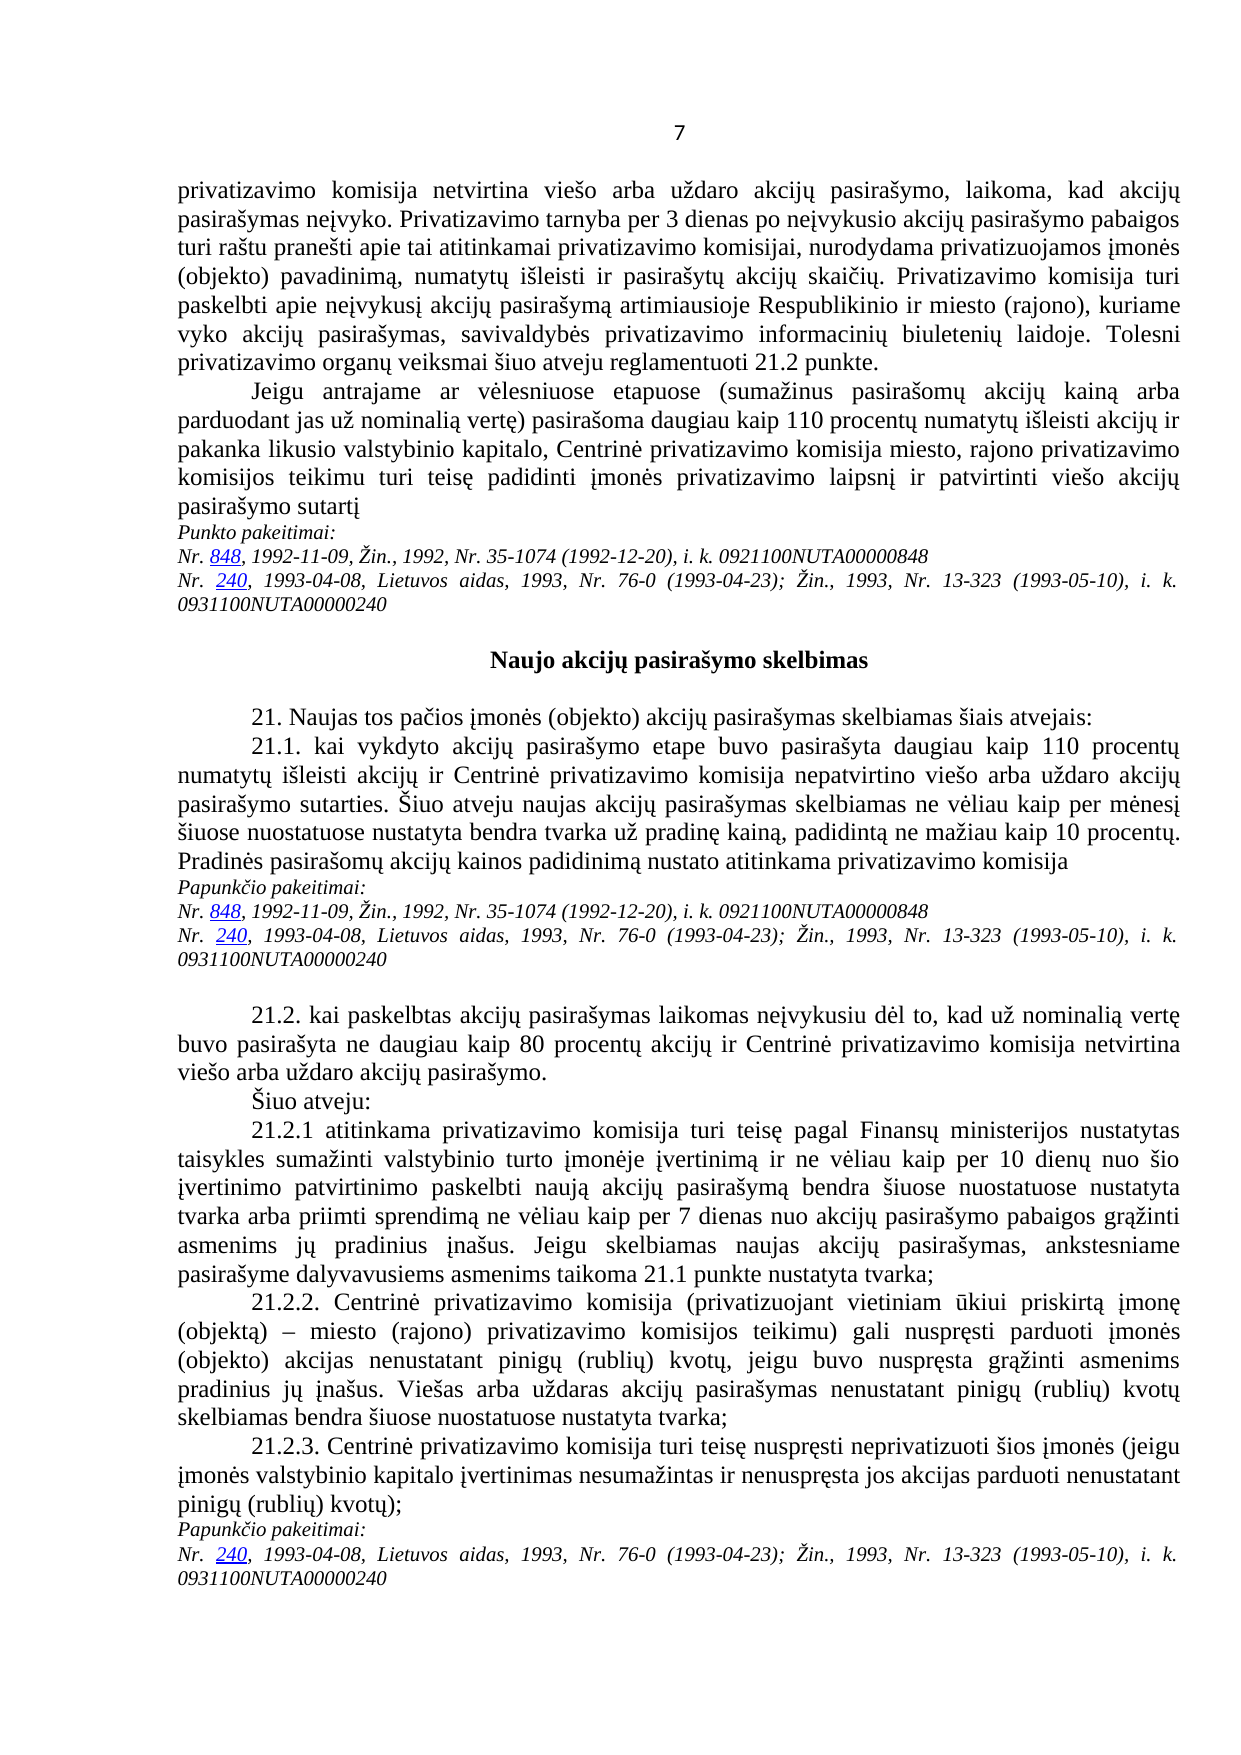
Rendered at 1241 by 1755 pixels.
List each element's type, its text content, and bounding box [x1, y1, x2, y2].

text Papunkčio pakeitimai: [177, 875, 1181, 899]
text 21.2. kai paskelbtas akcijų pasirašymas laikomas neįvykusiu dėl to, kad už nominalią vertę buvo pasirašyta ne daugiau kaip 80 procentų akcijų ir Centrinė privatizavimo komisija netvirtina viešo arba uždaro akcijų pasirašymo. [177, 1000, 1181, 1086]
text Nr. 240, 1993-04-08, Lietuvos aidas, 1993, Nr. 76-0 (1993-04-23); Žin., 1993, Nr. 13-323 (1993-05-10), i. k. 0931100NUTA00000240 [177, 1541, 1181, 1589]
text Nr. 848, 1992-11-09, Žin., 1992, Nr. 35-1074 (1992-12-20), i. k. 0921100NUTA00000848 [177, 544, 1181, 568]
text Šiuo atveju: [177, 1086, 1181, 1115]
text 21. Naujas tos pačios įmonės (objekto) akcijų pasirašymas skelbiamas šiais atvejais: [177, 702, 1181, 731]
text Nr. 240, 1993-04-08, Lietuvos aidas, 1993, Nr. 76-0 (1993-04-23); Žin., 1993, Nr. 13-323 (1993-05-10), i. k. 0931100NUTA00000240 [177, 923, 1181, 971]
text Papunkčio pakeitimai: [177, 1517, 1181, 1541]
text 21.1. kai vykdyto akcijų pasirašymo etape buvo pasirašyta daugiau kaip 110 procentų numatytų išleisti akcijų ir Centrinė privatizavimo komisija nepatvirtino viešo arba uždaro akcijų pasirašymo sutarties. Šiuo atveju naujas akcijų pasirašymas skelbiamas ne vėliau kaip per mėnesį šiuose nuostatuose nustatyta bendra tvarka už pradinę kainą, padidintą ne mažiau kaip 10 procentų. Pradinės pasirašomų akcijų kainos padidinimą nustato atitinkama privatizavimo komisija [177, 731, 1181, 875]
text 21.2.3. Centrinė privatizavimo komisija turi teisę nuspręsti neprivatizuoti šios įmonės (jeigu įmonės valstybinio kapitalo įvertinimas nesumažintas ir nenuspręsta jos akcijas parduoti nenustatant pinigų (rublių) kvotų); [177, 1431, 1181, 1517]
text privatizavimo komisija netvirtina viešo arba uždaro akcijų pasirašymo, laikoma, kad akcijų pasirašymas neįvyko. Privatizavimo tarnyba per 3 dienas po neįvykusio akcijų pasirašymo pabaigos turi raštu pranešti apie tai atitinkamai privatizavimo komisijai, nurodydama privatizuojamos įmonės (objekto) pavadinimą, numatytų išleisti ir pasirašytų akcijų skaičių. Privatizavimo komisija turi paskelbti apie neįvykusį akcijų pasirašymą artimiausioje Respublikinio ir miesto (rajono), kuriame vyko akcijų pasirašymas, savivaldybės privatizavimo informacinių biuletenių laidoje. Tolesni privatizavimo organų veiksmai šiuo atveju reglamentuoti 21.2 punkte. [177, 175, 1181, 376]
text 21.2.1 atitinkama privatizavimo komisija turi teisę pagal Finansų ministerijos nustatytas taisykles sumažinti valstybinio turto įmonėje įvertinimą ir ne vėliau kaip per 10 dienų nuo šio įvertinimo patvirtinimo paskelbti naują akcijų pasirašymą bendra šiuose nuostatuose nustatyta tvarka arba priimti sprendimą ne vėliau kaip per 7 dienas nuo akcijų pasirašymo pabaigos grąžinti asmenims jų pradinius įnašus. Jeigu skelbiamas naujas akcijų pasirašymas, ankstesniame pasirašyme dalyvavusiems asmenims taikoma 21.1 punkte nustatyta tvarka; [177, 1115, 1181, 1287]
text Punkto pakeitimai: [177, 520, 1181, 544]
text Nr. 848, 1992-11-09, Žin., 1992, Nr. 35-1074 (1992-12-20), i. k. 0921100NUTA00000848 [177, 899, 1181, 923]
text Jeigu antrajame ar vėlesniuose etapuose (sumažinus pasirašomų akcijų kainą arba parduodant jas už nominalią vertę) pasirašoma daugiau kaip 110 procentų numatytų išleisti akcijų ir pakanka likusio valstybinio kapitalo, Centrinė privatizavimo komisija miesto, rajono privatizavimo komisijos teikimu turi teisę padidinti įmonės privatizavimo laipsnį ir patvirtinti viešo akcijų pasirašymo sutartį [177, 376, 1181, 520]
text 21.2.2. Centrinė privatizavimo komisija (privatizuojant vietiniam ūkiui priskirtą įmonę (objektą) – miesto (rajono) privatizavimo komisijos teikimu) gali nuspręsti parduoti įmonės (objekto) akcijas nenustatant pinigų (rublių) kvotų, jeigu buvo nuspręsta grąžinti asmenims pradinius jų įnašus. Viešas arba uždaras akcijų pasirašymas nenustatant pinigų (rublių) kvotų skelbiamas bendra šiuose nuostatuose nustatyta tvarka; [177, 1287, 1181, 1431]
text Nr. 240, 1993-04-08, Lietuvos aidas, 1993, Nr. 76-0 (1993-04-23); Žin., 1993, Nr. 13-323 (1993-05-10), i. k. 0931100NUTA00000240 [177, 568, 1181, 616]
text Naujo akcijų pasirašymo skelbimas [177, 645, 1181, 674]
